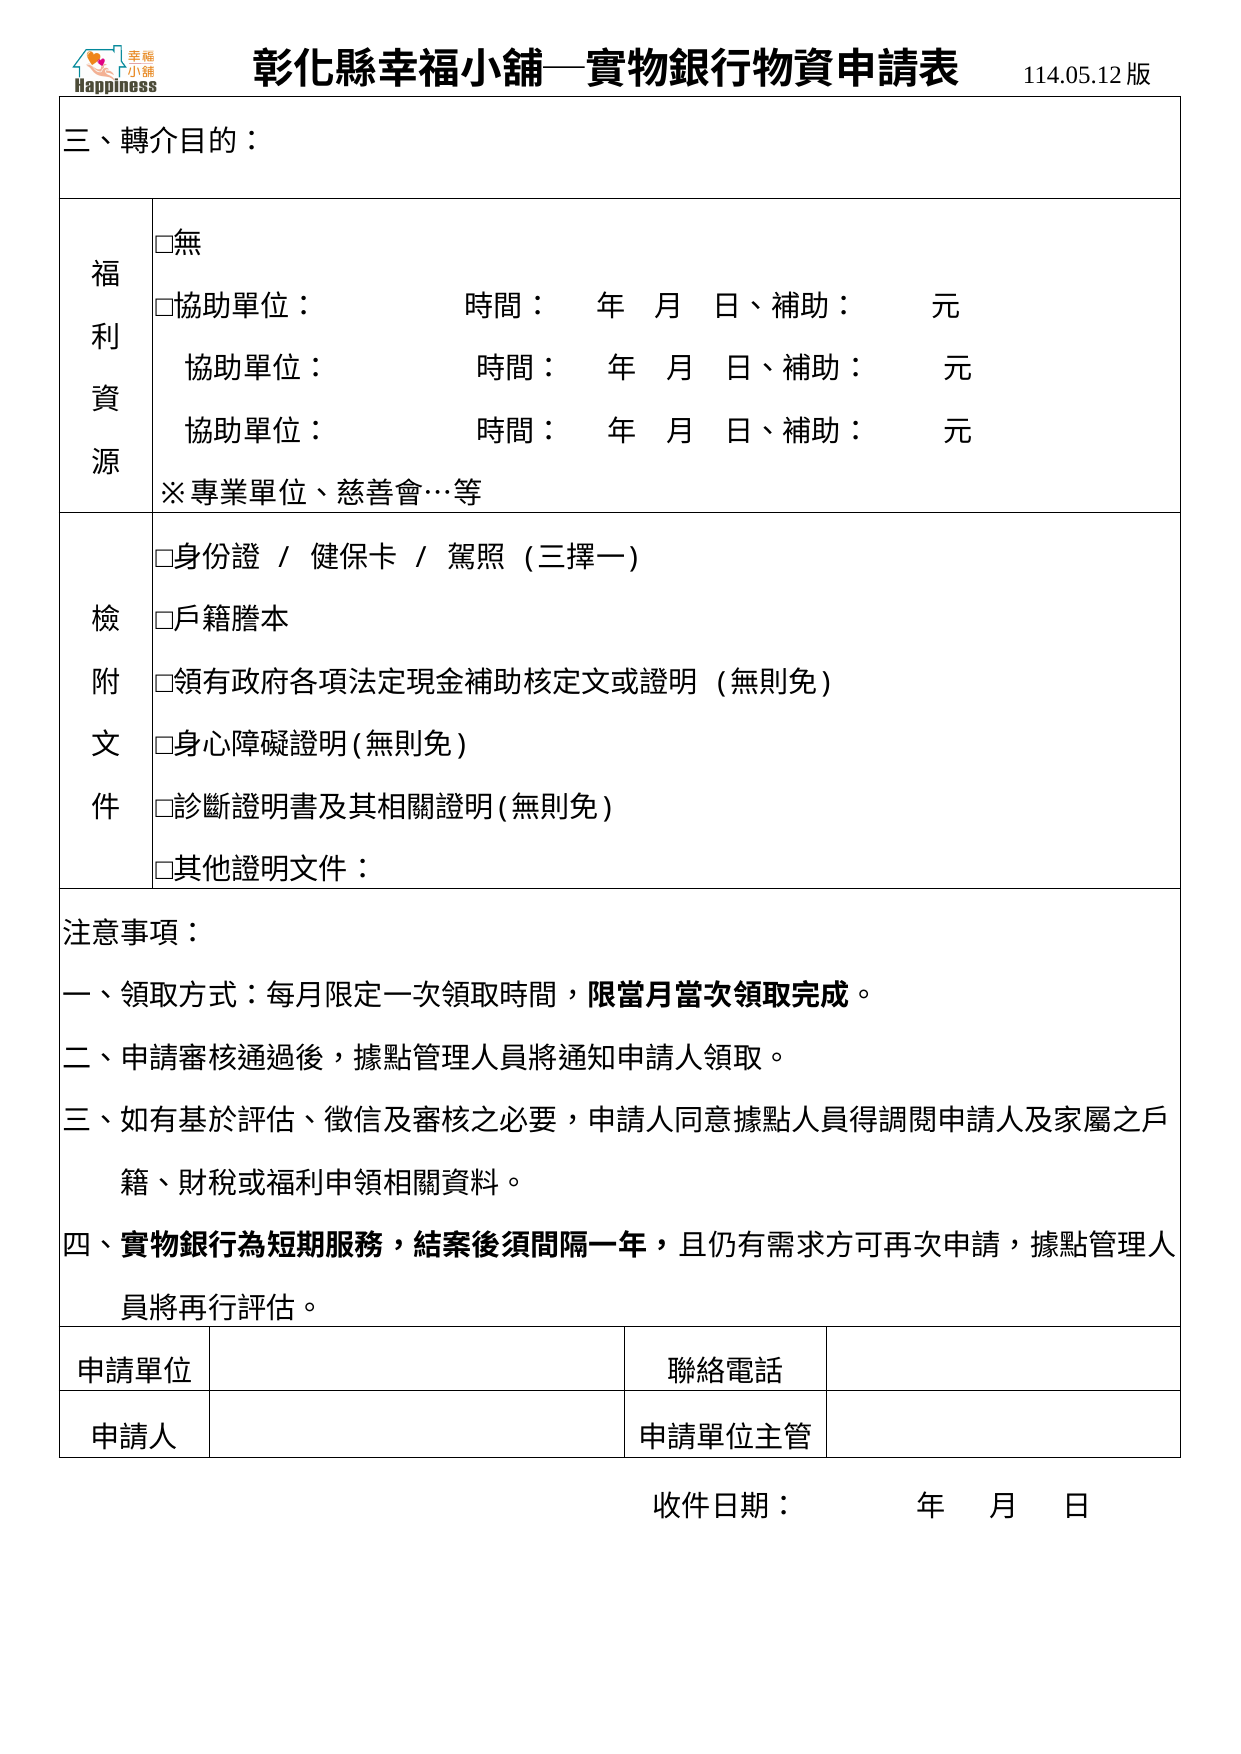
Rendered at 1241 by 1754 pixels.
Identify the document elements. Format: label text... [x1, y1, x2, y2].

table_cell [827, 1391, 1180, 1457]
table_cell 聯絡電話 [625, 1327, 826, 1390]
table_cell [210, 1391, 624, 1457]
table_cell [59, 1458, 209, 1528]
table_cell 申請人 [60, 1391, 209, 1457]
table_cell 年 月 日 [826, 1458, 1181, 1528]
table_cell 注意事項： 一、領取方式：每月限定一次領取時間，限當月當次領取完成。 二、申請審核通過後，據點管理人員將通知申請人領取。 三、如有基於評估、徵信及審核之必要，申請人同意據點人員得調閱申請人及家屬之戶籍、財稅或福利申領相關資料。 四、實物銀行為短期服務，結案後須間隔一年，且仍有需求方可再次申請，據點管理人員將再行評估。 [60, 889, 1180, 1326]
table_cell [210, 1327, 624, 1390]
table_cell □身份證 / 健保卡 / 駕照 (三擇一) □戶籍謄本 □領有政府各項法定現金補助核定文或證明 (無則免) □身心障礙證明(無則免) □診斷證明書及其相關證明(無則免) □其他證明文件： [153, 513, 1180, 888]
table_cell □無 □協助單位： 時間： 年 月 日、補助： 元 協助單位： 時間： 年 月 日、補助： 元 協助單位： 時間： 年 月 日、補助： 元 ※專業單位、慈善會…等 [153, 199, 1180, 512]
table_cell 申請單位 [60, 1327, 209, 1390]
table_cell 收件日期： [624, 1458, 826, 1528]
table_cell 福 利 資 源 [60, 199, 152, 512]
table_cell [827, 1327, 1180, 1390]
table_cell 申請單位主管 [625, 1391, 826, 1457]
table_cell [209, 1458, 624, 1528]
table_cell 檢 附 文 件 [60, 513, 152, 888]
table_cell 三、轉介目的： [60, 97, 1180, 198]
